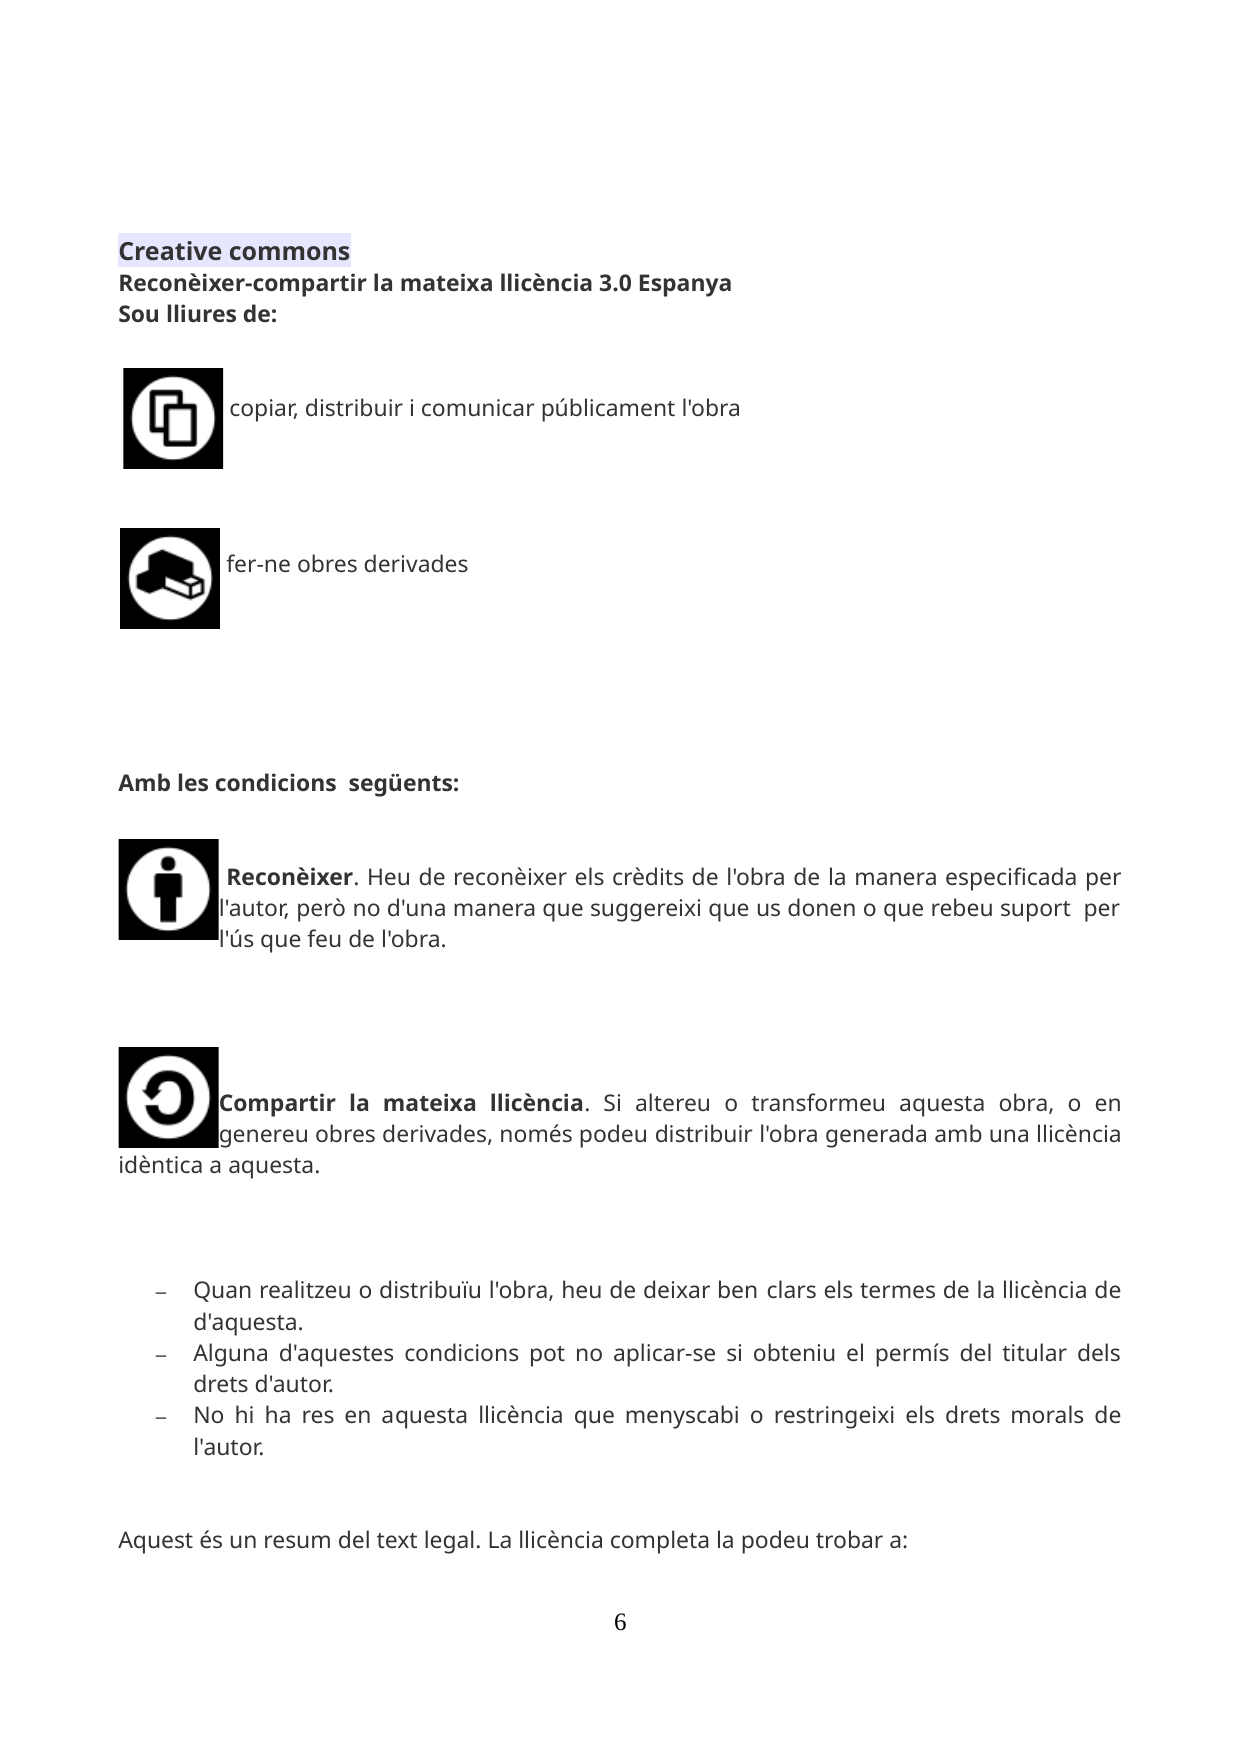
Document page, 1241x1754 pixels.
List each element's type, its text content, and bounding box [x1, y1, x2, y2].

picture [123, 368, 224, 469]
picture [118, 1047, 219, 1148]
text fer-ne obres derivades [220, 548, 1122, 580]
text Aquest és un resum del text legal. La llicència completa la podeu trobar a: [118, 1524, 1122, 1556]
list Alguna d'aquestes condicions pot no aplicar-se si obteniu el permís del titular dels drets d'autor. [156, 1337, 1122, 1399]
list Quan realitzeu o distribuïu l'obra, heu de deixar ben clars els termes de la llicència de d'aquesta. [156, 1274, 1122, 1337]
text copiar, distribuir i comunicar públicament l'obra [224, 392, 1122, 423]
picture [120, 528, 220, 629]
text Reconèixer. Heu de reconèixer els crèdits de l'obra de la manera especificada per l'autor, però no d'una manera que suggereixi que us donen o que rebeu suport per l'ús que feu de l'obra. [118, 861, 1122, 955]
text Reconèixer-compartir la mateixa llicència 3.0 Espanya [118, 267, 1122, 298]
picture [118, 839, 219, 940]
text Compartir la mateixa llicència. Si altereu o transformeu aquesta obra, o en genereu obres derivades, només podeu distribuir l'obra generada amb una llicència idèntica a aquesta. [118, 1087, 1122, 1181]
list No hi ha res en aquesta llicència que menyscabi o restringeixi els drets morals de l'autor. [156, 1399, 1122, 1462]
text Amb les condicions següents: [118, 767, 1122, 798]
text Creative commons [118, 233, 1122, 267]
text Sou lliures de: [118, 298, 1122, 330]
